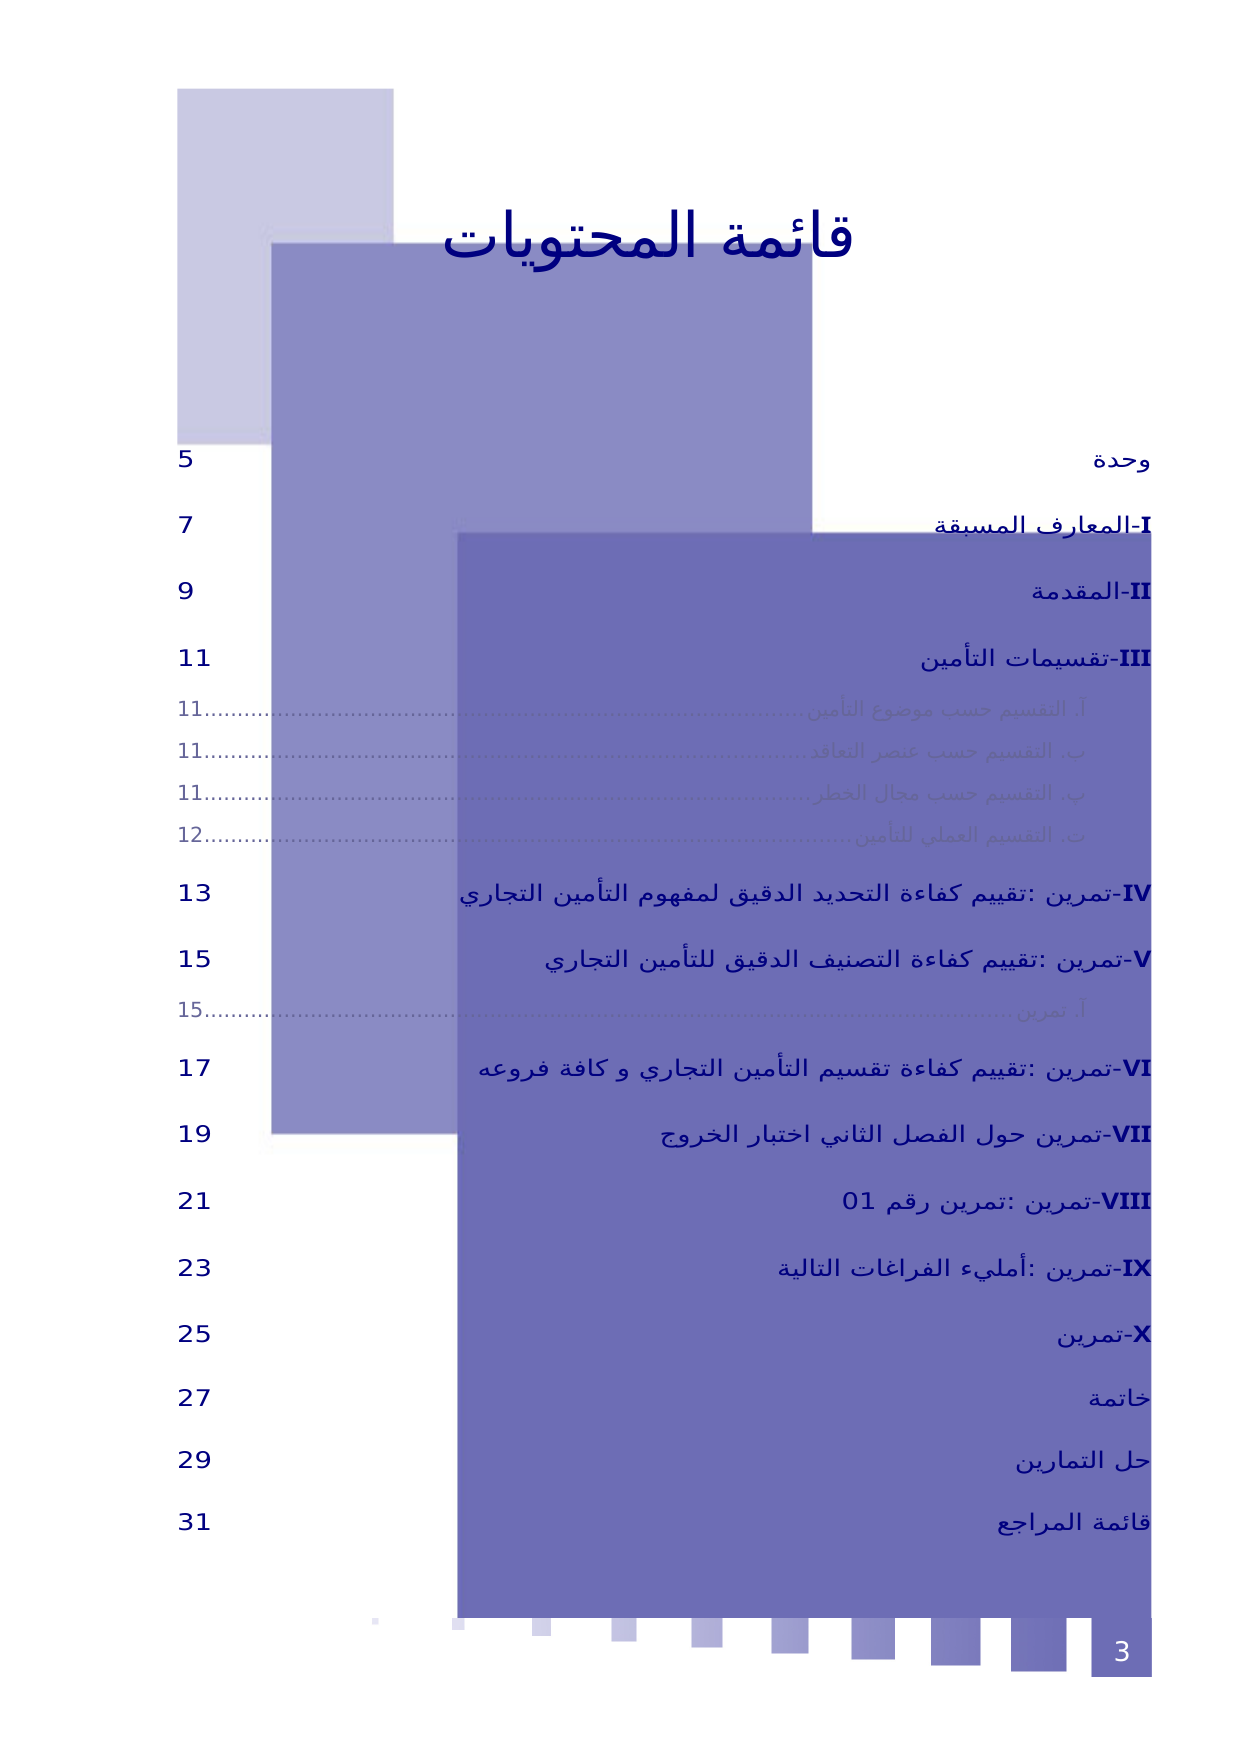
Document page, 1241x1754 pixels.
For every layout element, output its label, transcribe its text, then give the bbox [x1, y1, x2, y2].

title ت. التقسيم العملي للتأمين 12 [177, 823, 1093, 847]
picture [177, 606, 1152, 642]
picture [177, 1083, 1152, 1118]
picture [177, 1474, 1152, 1509]
title آ. التقسيم حسب موضوع التأمين 11 [177, 697, 1093, 721]
picture [177, 1412, 1152, 1447]
title IV-تمرين :تقييم كفاءة التحديد الدقيق لمفهوم التأمين التجاري 13 [177, 876, 1152, 908]
title قائمة المراجع 31 [177, 1509, 1152, 1536]
picture [177, 1350, 1152, 1385]
picture [177, 1216, 1152, 1252]
picture [177, 1283, 1152, 1318]
title قائمة المحتويات [213, 199, 856, 272]
picture [177, 473, 1152, 508]
picture [177, 908, 1152, 943]
title IX-تمرين :أمليء الفراغات التالية 23 [177, 1252, 1152, 1283]
picture [177, 1150, 1152, 1185]
picture [177, 540, 1152, 575]
title X-تمرين 25 [177, 1318, 1152, 1350]
title ب. التقسيم حسب عنصر التعاقد 11 [177, 739, 1093, 763]
title III-تقسيمات التأمين 11 [177, 642, 1152, 673]
picture [177, 974, 1152, 1052]
title حل التمارين 29 [177, 1447, 1152, 1474]
title وحدة 5 [177, 446, 1152, 473]
title V-تمرين :تقييم كفاءة التصنيف الدقيق للتأمين التجاري 15 [177, 943, 1152, 974]
title VII-تمرين حول الفصل الثاني اختبار الخروج 19 [177, 1118, 1152, 1150]
title I-المعارف المسبقة 7 [177, 508, 1152, 540]
title II-المقدمة 9 [177, 575, 1152, 606]
title VIII-تمرين :تمرين رقم 01 21 [177, 1185, 1152, 1216]
title پ. التقسيم حسب مجال الخطر 11 [177, 781, 1093, 805]
picture [177, 673, 1152, 876]
title خاتمة 27 [177, 1385, 1152, 1412]
title آ. تمرين 15 [177, 998, 1093, 1022]
picture [177, 1536, 1152, 1677]
title VI-تمرين :تقييم كفاءة تقسيم التأمين التجاري و كافة فروعه 17 [177, 1052, 1152, 1083]
picture [177, 88, 1152, 446]
